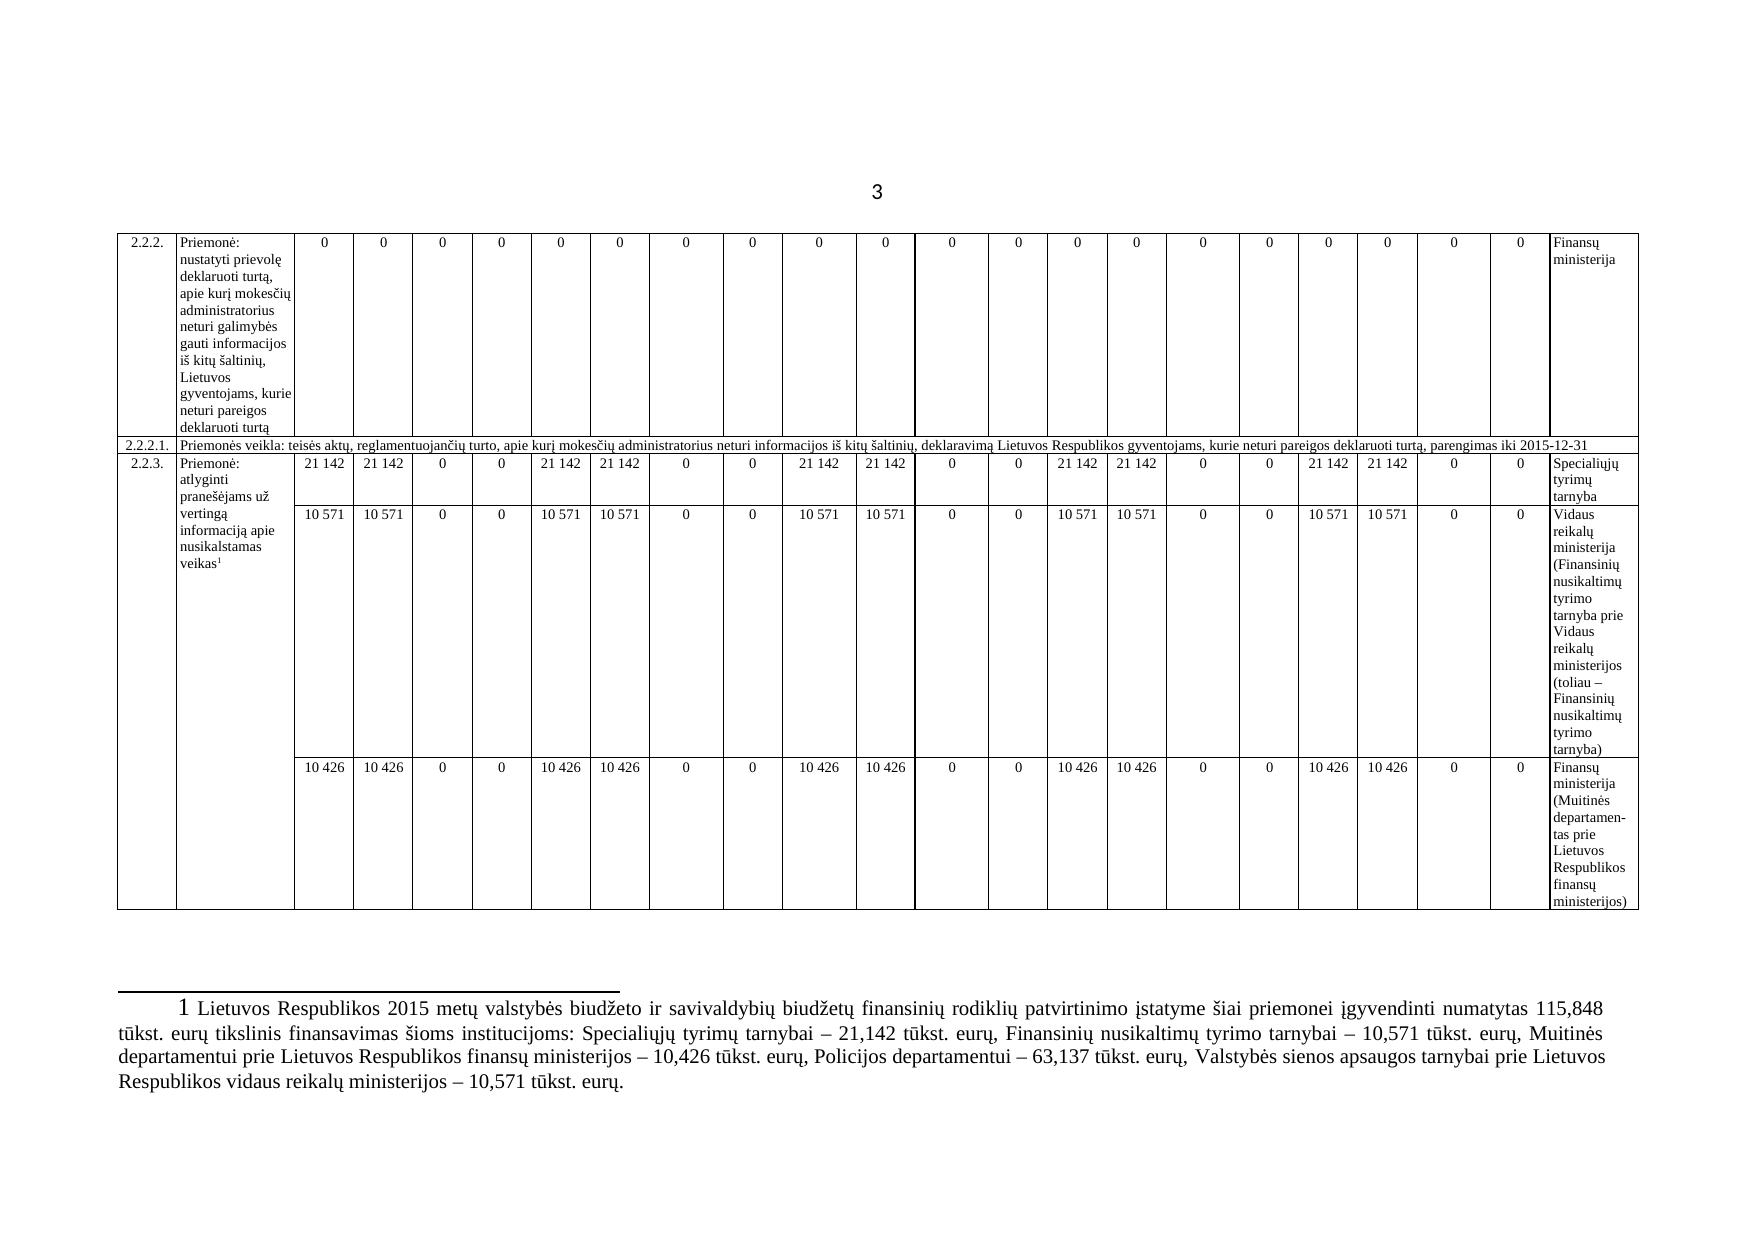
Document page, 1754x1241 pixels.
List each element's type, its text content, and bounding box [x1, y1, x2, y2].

table_cell 0 [473, 454, 531, 505]
table_cell 0 [591, 234, 649, 436]
table_cell 0 [724, 758, 782, 909]
table_cell 0 [473, 758, 531, 909]
table_cell 0 [354, 234, 412, 436]
table_cell 2.2.2.1. [118, 437, 176, 453]
table_cell 10 426 [857, 758, 914, 909]
table_cell Specialiųjų tyrimų tarnyba [1551, 454, 1638, 505]
table_cell 2.2.3. [118, 454, 176, 909]
table_cell 0 [1299, 234, 1357, 436]
table_cell 0 [916, 506, 988, 757]
table_cell 0 [1358, 234, 1417, 436]
table_cell 10 571 [1358, 506, 1417, 757]
table_cell 21 142 [1358, 454, 1417, 505]
table_cell Finansų ministerija (Muitinės departamen-tas prie Lietuvos Respublikos finansų ministerijos) [1551, 758, 1638, 909]
table_cell 0 [1167, 454, 1239, 505]
table_cell 0 [1167, 234, 1239, 436]
table_cell 0 [724, 506, 782, 757]
table_cell 0 [1240, 758, 1298, 909]
table_cell 0 [1491, 506, 1549, 757]
table_cell 2.2.2. [118, 234, 176, 436]
table_cell 0 [650, 758, 723, 909]
table_cell 10 426 [354, 758, 412, 909]
table_cell 0 [1240, 506, 1298, 757]
table_cell 10 571 [354, 506, 412, 757]
table_cell 0 [989, 234, 1047, 436]
table_cell 21 142 [591, 454, 649, 505]
table_cell 0 [295, 234, 353, 436]
table_cell 10 571 [1108, 506, 1166, 757]
table_cell 0 [413, 758, 472, 909]
table_cell 0 [857, 234, 914, 436]
table_cell 0 [1108, 234, 1166, 436]
table_cell 21 142 [783, 454, 856, 505]
table_cell Finansų ministerija [1551, 234, 1638, 436]
table_cell 10 426 [1108, 758, 1166, 909]
table_cell 0 [413, 454, 472, 505]
table_cell 0 [650, 506, 723, 757]
table_cell 0 [650, 454, 723, 505]
table_cell 0 [1491, 758, 1549, 909]
table_cell 0 [532, 234, 590, 436]
table_cell Vidaus reikalų ministerija (Finansinių nusikaltimų tyrimo tarnyba prie Vidaus reikalų ministerijos (toliau – Finansinių nusikaltimų tyrimo tarnyba) [1551, 506, 1638, 757]
table_cell 21 142 [354, 454, 412, 505]
table_cell 0 [473, 234, 531, 436]
table_cell 0 [413, 506, 472, 757]
table_cell 0 [1491, 234, 1549, 436]
table_cell 10 571 [1299, 506, 1357, 757]
table_cell 10 571 [295, 506, 353, 757]
table_cell 10 571 [1048, 506, 1107, 757]
table_cell 10 571 [532, 506, 590, 757]
table_cell 0 [783, 234, 856, 436]
table_cell Priemonė: nustatyti prievolę deklaruoti turtą, apie kurį mokesčių administratorius neturi galimybės gauti informacijos iš kitų šaltinių, Lietuvos gyventojams, kurie neturi pareigos deklaruoti turtą [177, 234, 294, 436]
table_cell 10 571 [857, 506, 914, 757]
table_cell 0 [413, 234, 472, 436]
table_cell Priemonė: atlyginti pranešėjams už vertingą informaciją apie nusikalstamas veikas [177, 454, 294, 909]
table_cell 0 [1418, 454, 1490, 505]
table_cell 0 [1240, 234, 1298, 436]
table_cell 0 [724, 454, 782, 505]
table_cell 21 142 [1299, 454, 1357, 505]
table_cell 10 426 [783, 758, 856, 909]
table_cell 0 [989, 506, 1047, 757]
table_cell 10 571 [591, 506, 649, 757]
table_cell 21 142 [532, 454, 590, 505]
table_cell Priemonės veikla: teisės aktų, reglamentuojančių turto, apie kurį mokesčių administratorius neturi informacijos iš kitų šaltinių, deklaravimą Lietuvos Respublikos gyventojams, kurie neturi pareigos deklaruoti turtą, parengimas iki 2015-12-31 [177, 437, 1638, 453]
table_cell 10 426 [295, 758, 353, 909]
table_cell 0 [916, 234, 988, 436]
table_cell 21 142 [1108, 454, 1166, 505]
table_cell 0 [1418, 234, 1490, 436]
table_cell 21 142 [295, 454, 353, 505]
table_cell 10 426 [1299, 758, 1357, 909]
table_cell 10 426 [1358, 758, 1417, 909]
table_cell 0 [1491, 454, 1549, 505]
table_cell 0 [1418, 506, 1490, 757]
table_cell 0 [1418, 758, 1490, 909]
table_cell 0 [989, 758, 1047, 909]
table_cell 0 [916, 758, 988, 909]
table_cell 0 [1167, 758, 1239, 909]
table_cell 10 426 [1048, 758, 1107, 909]
table_cell 21 142 [1048, 454, 1107, 505]
table_cell 0 [916, 454, 988, 505]
table_cell 0 [724, 234, 782, 436]
table_cell 0 [473, 506, 531, 757]
table_cell 10 571 [783, 506, 856, 757]
table_cell 21 142 [857, 454, 914, 505]
table_cell 10 426 [532, 758, 590, 909]
table_cell 0 [650, 234, 723, 436]
table_cell 0 [1240, 454, 1298, 505]
table_cell 0 [1048, 234, 1107, 436]
table_cell 10 426 [591, 758, 649, 909]
table_cell 0 [1167, 506, 1239, 757]
table_cell 0 [989, 454, 1047, 505]
